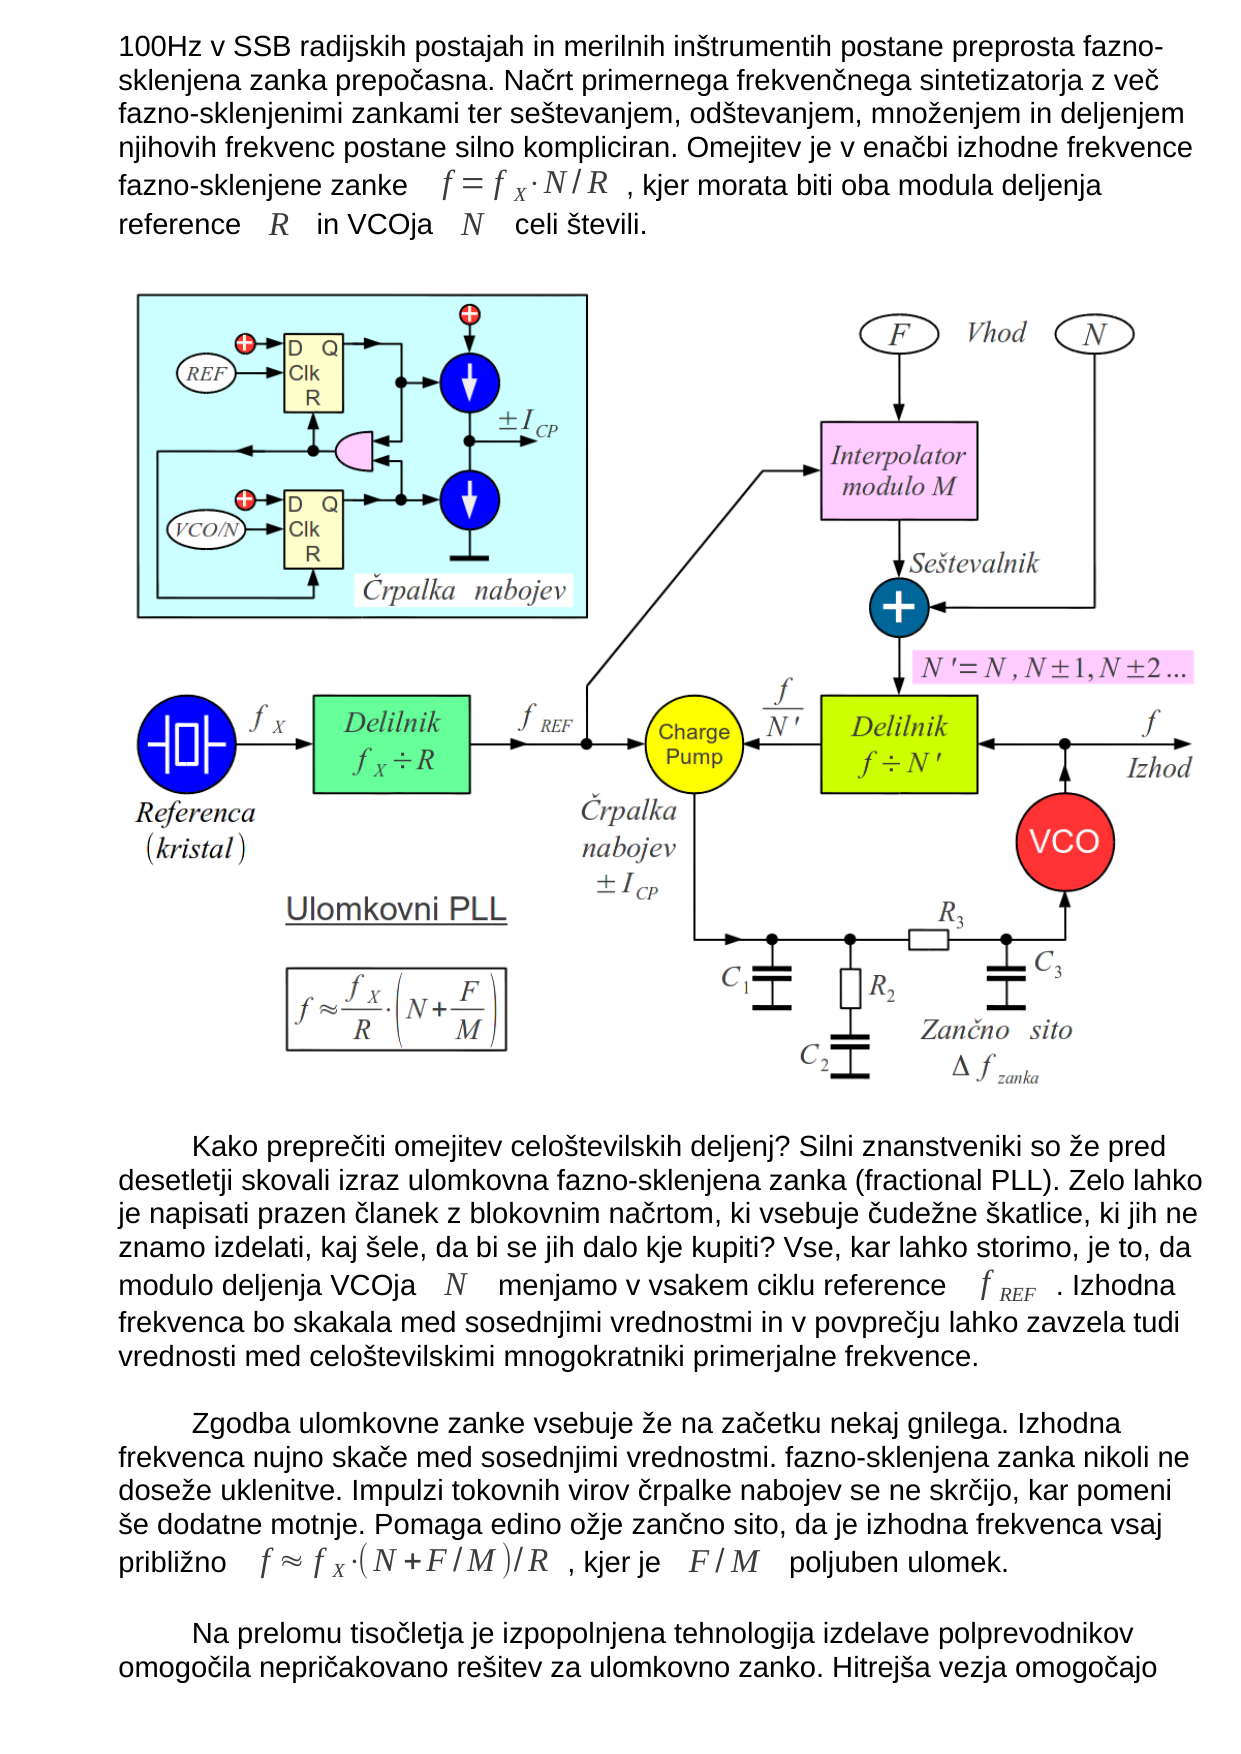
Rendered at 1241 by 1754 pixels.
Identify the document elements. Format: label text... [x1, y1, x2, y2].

picture [118, 276, 1211, 1096]
text Kako preprečiti omejitev celoštevilskih deljenj? Silni znanstveniki so že pred desetletji skovali izraz ulomkovna fazno-sklenjena zanka (fractional PLL). Zelo lahko je napisati prazen članek z blokovnim načrtom, ki vsebuje čudežne škatlice, ki jih ne znamo izdelati, kaj šele, da bi se jih dalo kje kupiti? Vse, kar lahko storimo, je to, da modulo deljenja VCOja menjamo v vsakem ciklu reference . Izhodna frekvenca bo skakala med sosednjimi vrednostmi in v povprečju lahko zavzela tudi vrednosti med celoštevilskimi mnogokratniki primerjalne frekvence. [118, 1129, 1211, 1372]
text Zgodba ulomkovne zanke vsebuje že na začetku nekaj gnilega. Izhodna frekvenca nujno skače med sosednjimi vrednostmi. fazno-sklenjena zanka nikoli ne doseže uklenitve. Impulzi tokovnih virov črpalke nabojev se ne skrčijo, kar pomeni še dodatne motnje. Pomaga edino ožje zančno sito, da je izhodna frekvenca vsaj približno , kjer je poljuben ulomek. [118, 1406, 1211, 1583]
text 100Hz v SSB radijskih postajah in merilnih inštrumentih postane preprosta fazno-sklenjena zanka prepočasna. Načrt primernega frekvenčnega sintetizatorja z več fazno-sklenjenimi zankami ter seštevanjem, odštevanjem, množenjem in deljenjem njihovih frekvenc postane silno kompliciran. Omejitev je v enačbi izhodne frekvence fazno-sklenjene zanke , kjer morata biti oba modula deljenja reference in VCOja celi števili. [118, 29, 1211, 242]
text Na prelomu tisočletja je izpopolnjena tehnologija izdelave polprevodnikov omogočila nepričakovano rešitev za ulomkovno zanko. Hitrejša vezja omogočajo delovanje črpalke nabojev tudi pri frekvencah nad . Na primer, pri primerjalni frekvenci je tisočkrat ožja zanka povratne vezave še vedno spodobno hitra, da lahko popravlja fazni šum VCOja. Če s skrbnim načrtovanjem interpolatorja premaknemo spekter motenj ulomkovne zanke na take frekvence, da jih zančno sito večinoma poreže, bo izhodni signal takšnega sintetizatorja razmeroma čist kljub packanju ulomkovne zanke. Motnje interpolacije dodatno slabi člen v zančnem situ, ki žal poslabša stabilnost zanke. [118, 1616, 1211, 1683]
